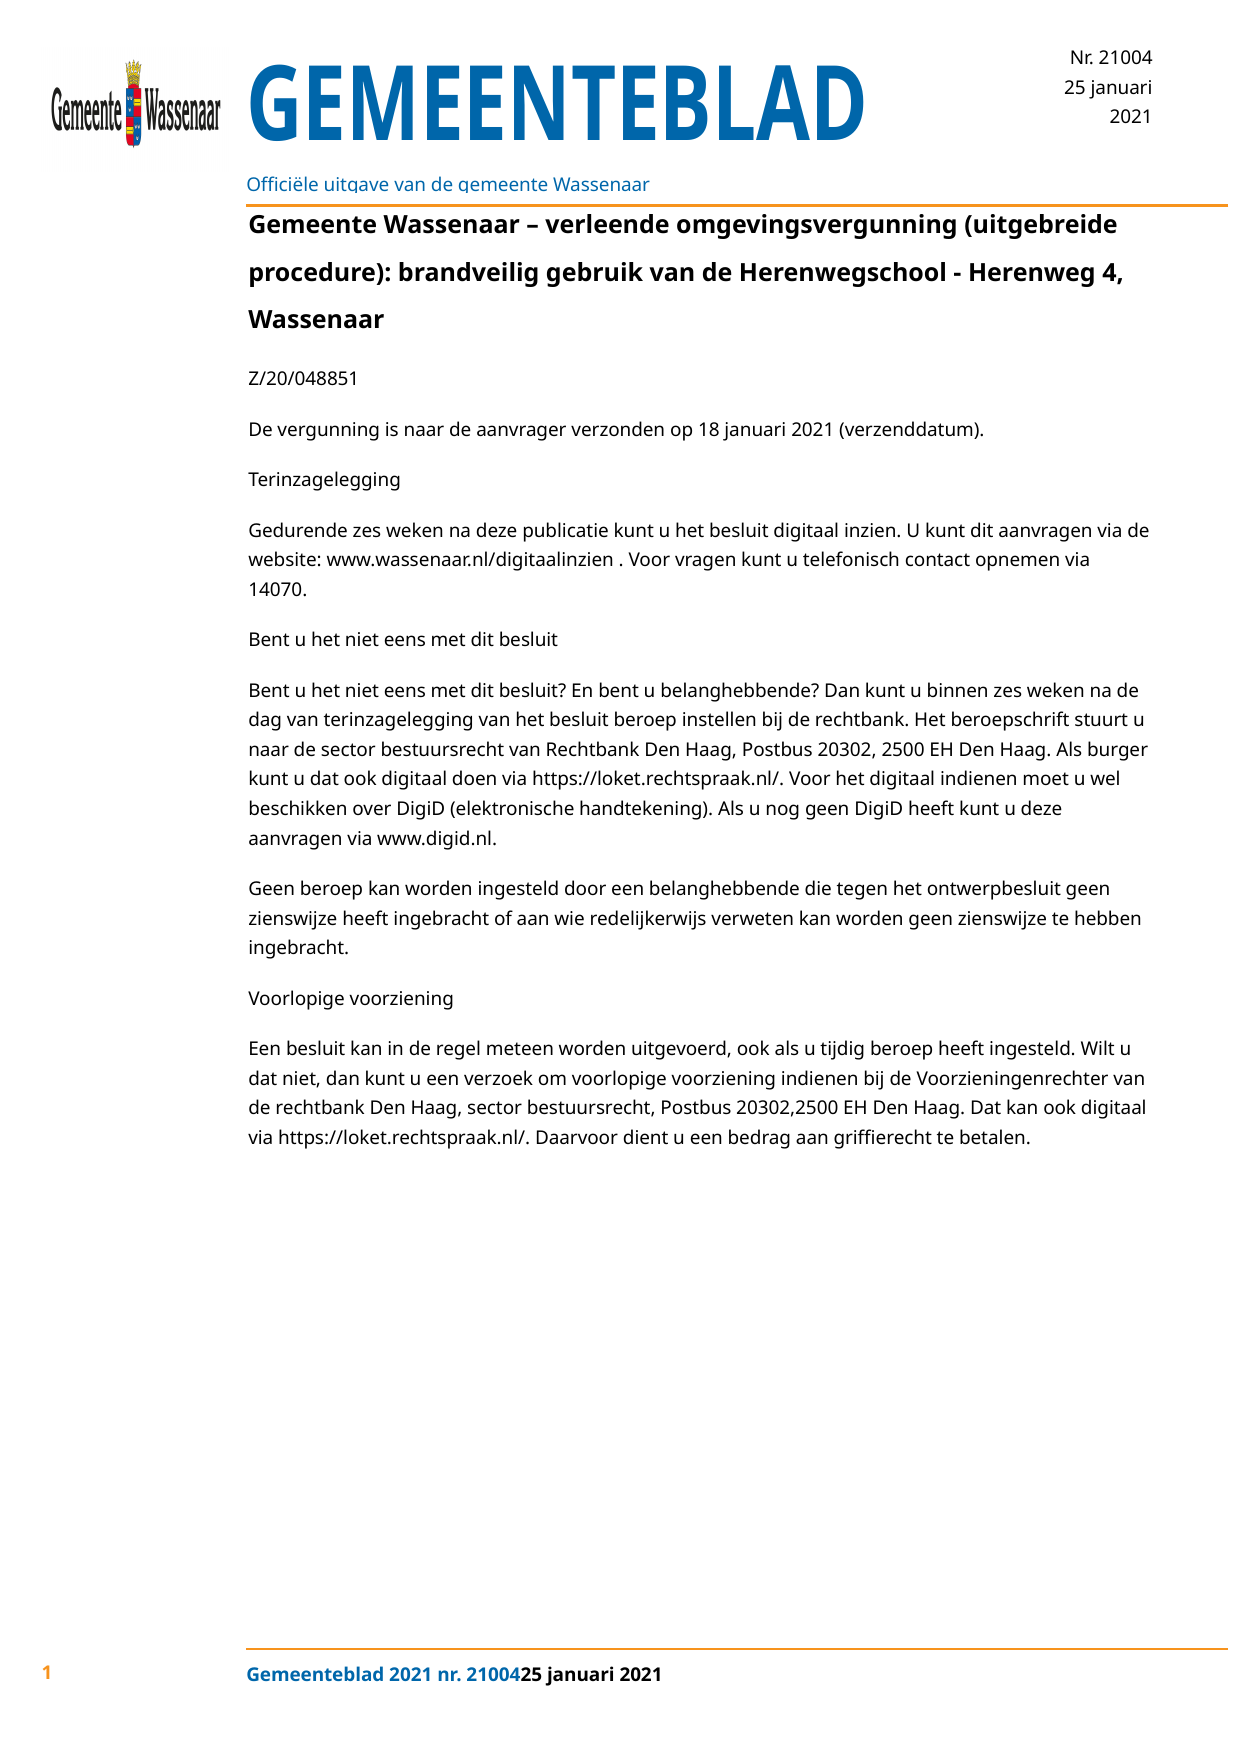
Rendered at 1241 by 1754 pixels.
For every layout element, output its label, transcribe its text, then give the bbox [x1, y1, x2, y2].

text Gedurende zes weken na deze publicatie kunt u het besluit digitaal inzien. U kunt dit aanvragen via de website: www.wassenaar.nl/digitaalinzien . Voor vragen kunt u telefonisch contact opnemen via 14070. [248, 517, 1152, 602]
text Gemeente Wassenaar – verleende omgevingsvergunning (uitgebreide procedure): brandveilig gebruik van de Herenwegschool - Herenweg 4, Wassenaar [248, 207, 1152, 336]
text Z/20/048851 [248, 366, 1152, 391]
text Geen beroep kan worden ingesteld door een belanghebbende die tegen het ontwerpbesluit geen zienswijze heeft ingebracht of aan wie redelijkerwijs verweten kan worden geen zienswijze te hebben ingebracht. [248, 875, 1152, 960]
text Voorlopige voorziening [248, 985, 1152, 1010]
text De vergunning is naar de aanvrager verzonden op 18 januari 2021 (verzenddatum). [248, 416, 1152, 442]
text Bent u het niet eens met dit besluit? En bent u belanghebbende? Dan kunt u binnen zes weken na de dag van terinzagelegging van het besluit beroep instellen bij de rechtbank. Het beroepschrift stuurt u naar de sector bestuursrecht van Rechtbank Den Haag, Postbus 20302, 2500 EH Den Haag. Als burger kunt u dat ook digitaal doen via https://loket.rechtspraak.nl/. Voor het digitaal indienen moet u wel beschikken over DigiD (elektronische handtekening). Als u nog geen DigiD heeft kunt u deze aanvragen via www.digid.nl. [248, 677, 1152, 850]
text Bent u het niet eens met dit besluit [248, 626, 1152, 652]
text Een besluit kan in de regel meteen worden uitgevoerd, ook als u tijdig beroep heeft ingesteld. Wilt u dat niet, dan kunt u een verzoek om voorlopige voorziening indienen bij de Voorzieningenrechter van de rechtbank Den Haag, sector bestuursrecht, Postbus 20302,2500 EH Den Haag. Dat kan ook digitaal via https://loket.rechtspraak.nl/. Daarvoor dient u een bedrag aan griffierecht te betalen. [248, 1035, 1152, 1149]
picture [41, 47, 231, 172]
text Terinzagelegging [248, 466, 1152, 492]
